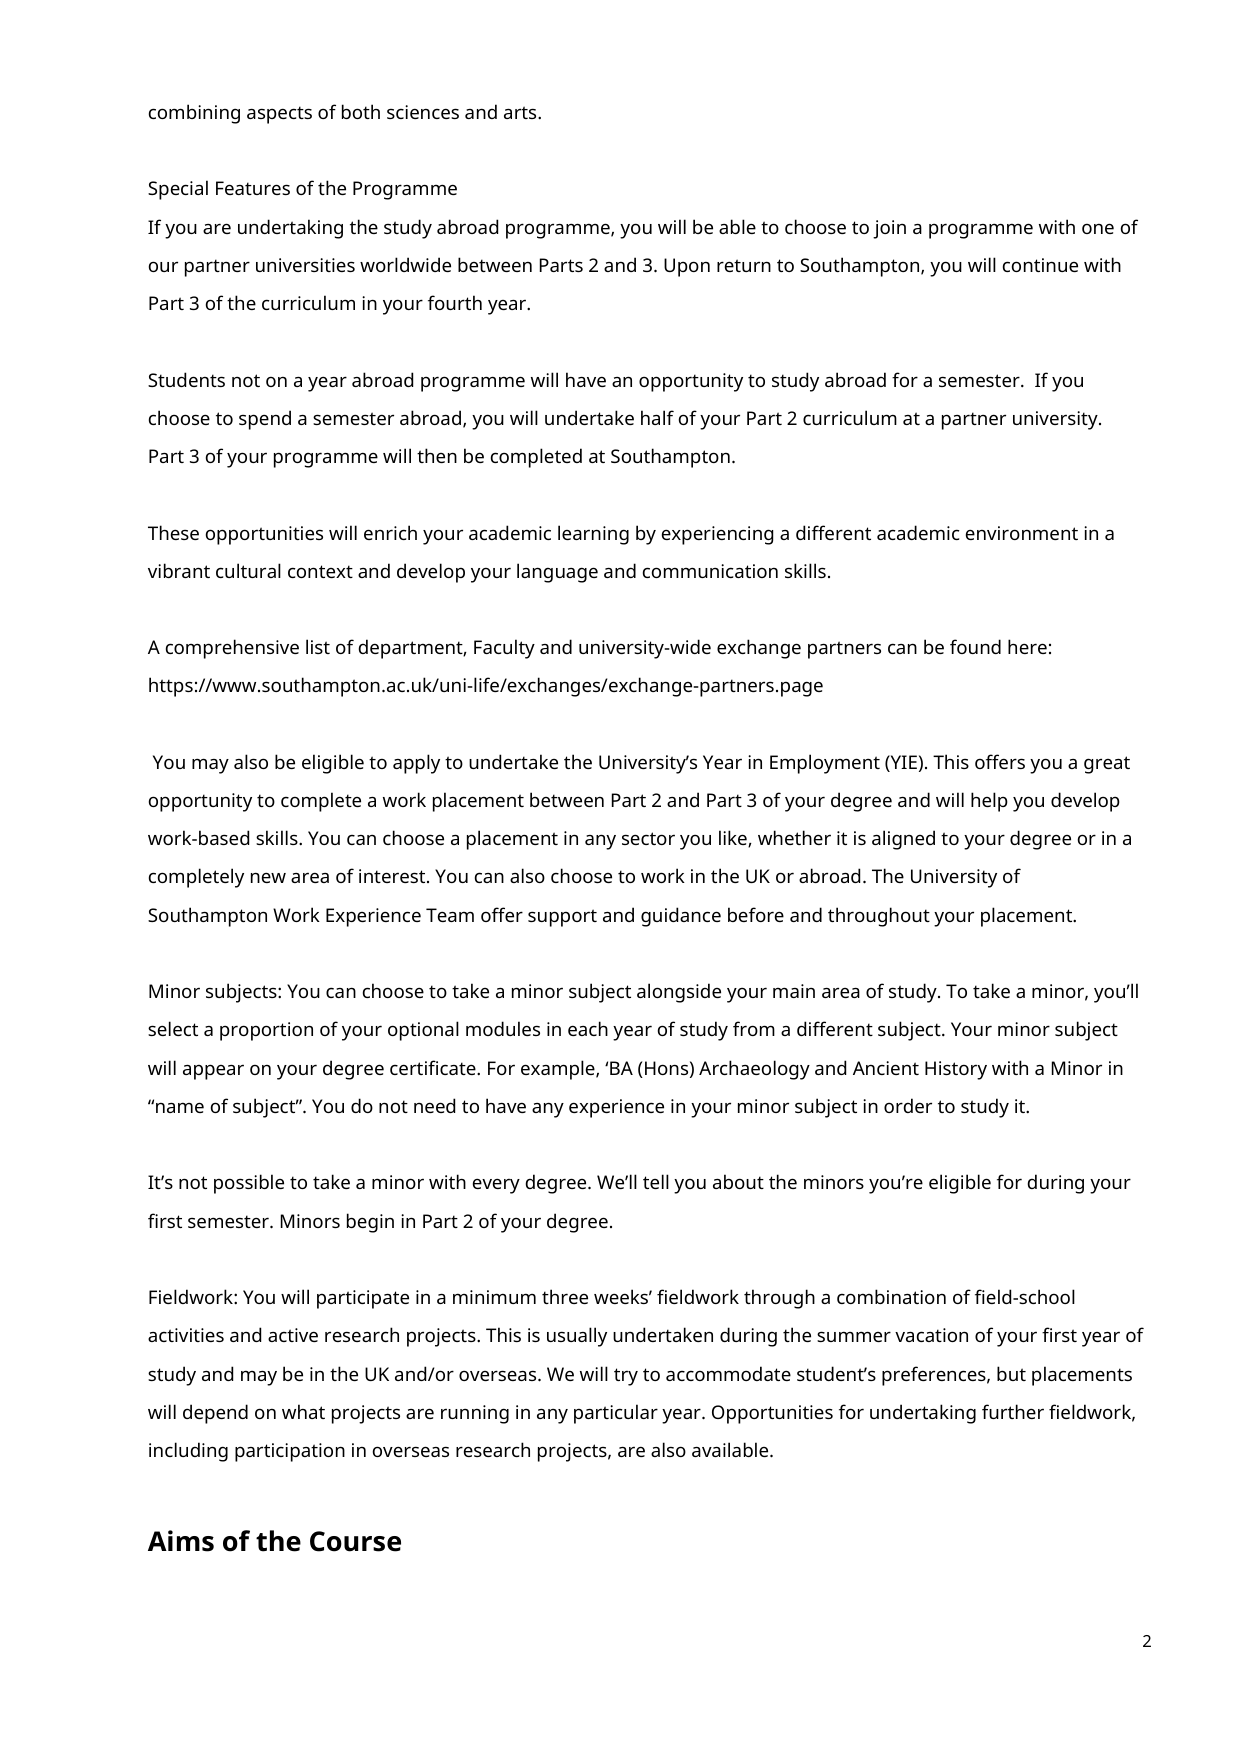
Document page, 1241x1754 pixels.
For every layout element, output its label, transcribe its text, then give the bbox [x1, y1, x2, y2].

subtitle Aims of the Course [148, 1522, 1152, 1559]
text combining aspects of both sciences and arts. Special Features of the Programme If you are undertaking the study abroad programme, you will be able to choose to join a programme with one of our partner universities worldwide between Parts 2 and 3. Upon return to Southampton, you will continue with Part 3 of the curriculum in your fourth year. Students not on a year abroad programme will have an opportunity to study abroad for a semester. If you choose to spend a semester abroad, you will undertake half of your Part 2 curriculum at a partner university. Part 3 of your programme will then be completed at Southampton. These opportunities will enrich your academic learning by experiencing a different academic environment in a vibrant cultural context and develop your language and communication skills. A comprehensive list of department, Faculty and university-wide exchange partners can be found here: https://www.southampton.ac.uk/uni-life/exchanges/exchange-partners.page You may also be eligible to apply to undertake the University’s Year in Employment (YIE). This offers you a great opportunity to complete a work placement between Part 2 and Part 3 of your degree and will help you develop work-based skills. You can choose a placement in any sector you like, whether it is aligned to your degree or in a completely new area of interest. You can also choose to work in the UK or abroad. The University of Southampton Work Experience Team offer support and guidance before and throughout your placement. Minor subjects: You can choose to take a minor subject alongside your main area of study. To take a minor, you’ll select a proportion of your optional modules in each year of study from a different subject. Your minor subject will appear on your degree certificate. For example, ‘BA (Hons) Archaeology and Ancient History with a Minor in “name of subject”. You do not need to have any experience in your minor subject in order to study it. It’s not possible to take a minor with every degree. We’ll tell you about the minors you’re eligible for during your first semester. Minors begin in Part 2 of your degree. Fieldwork: You will participate in a minimum three weeks’ fieldwork through a combination of field-school activities and active research projects. This is usually undertaken during the summer vacation of your first year of study and may be in the UK and/or overseas. We will try to accommodate student’s preferences, but placements will depend on what projects are running in any particular year. Opportunities for undertaking further fieldwork, including participation in overseas research projects, are also available. [148, 99, 1145, 1463]
